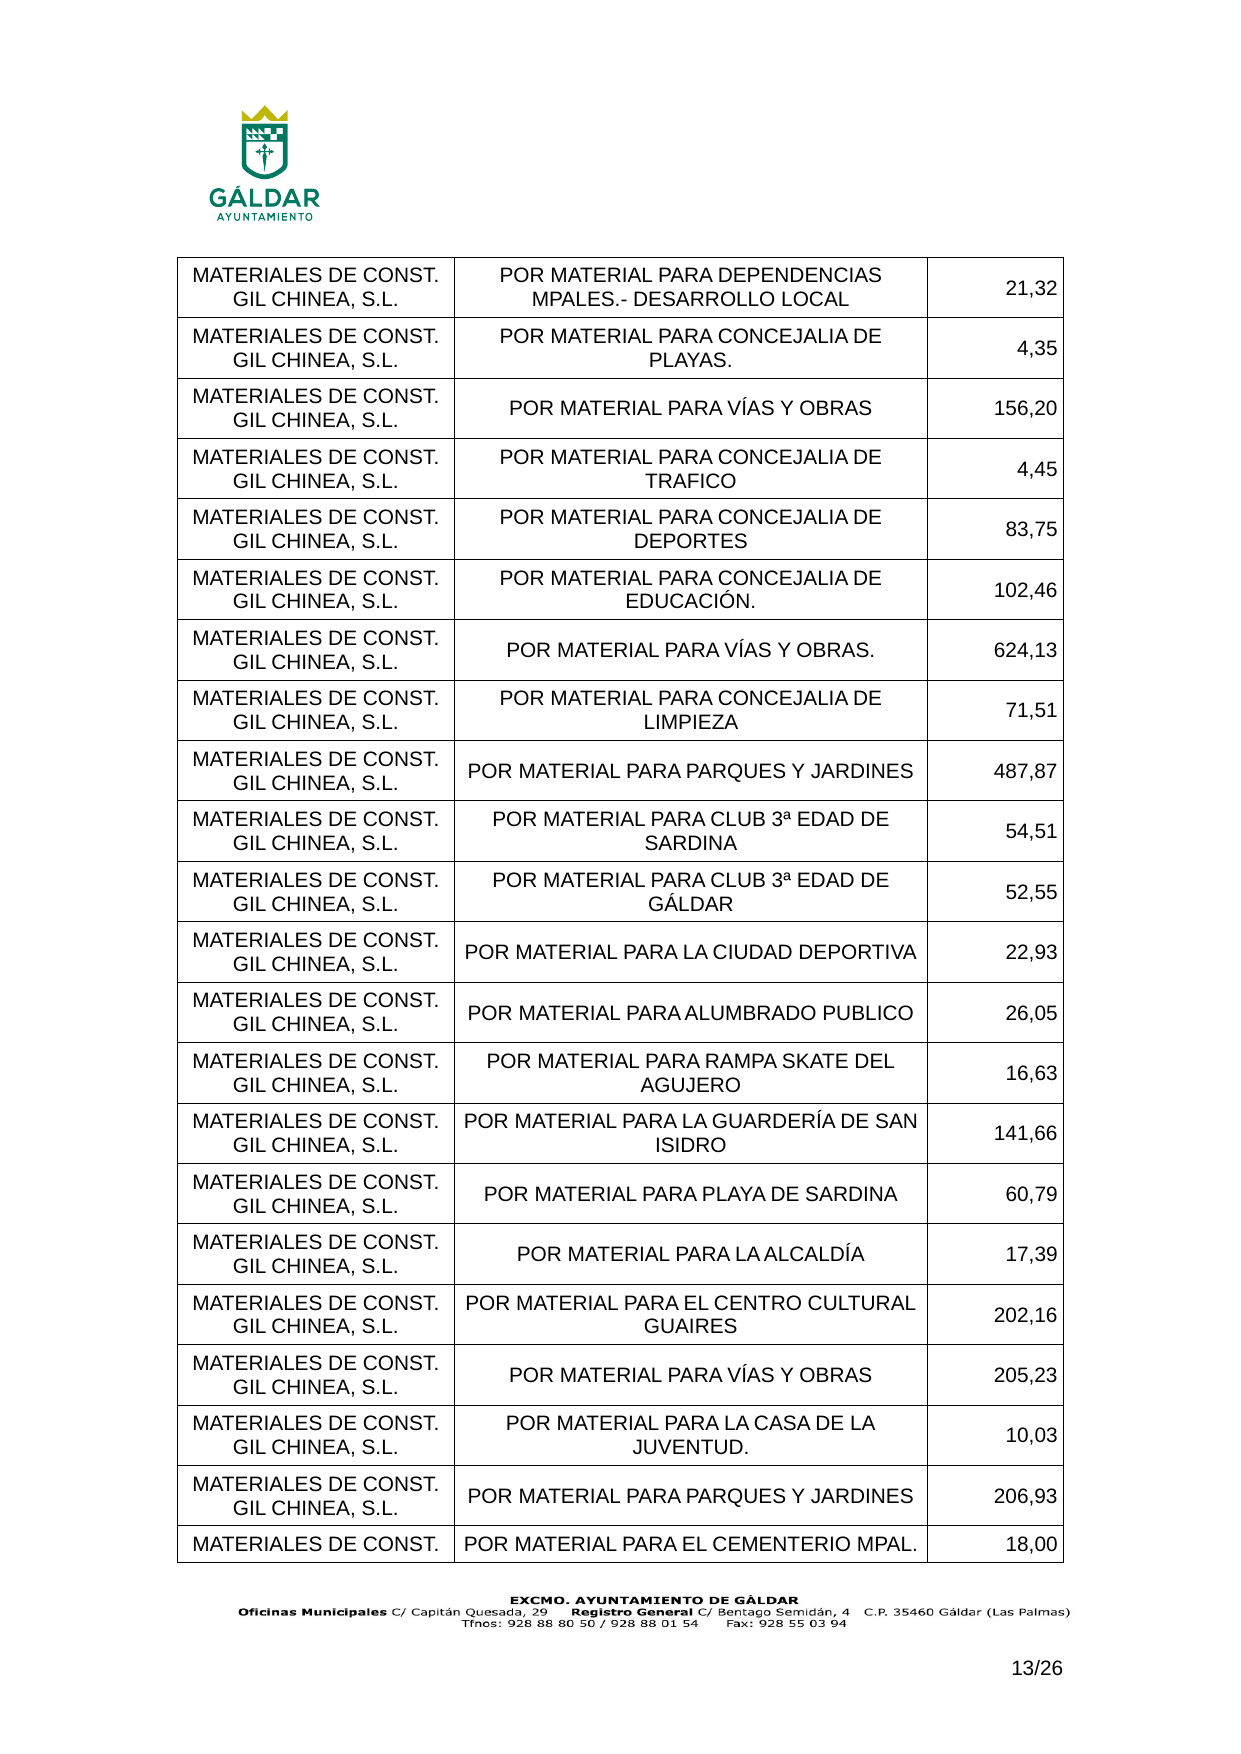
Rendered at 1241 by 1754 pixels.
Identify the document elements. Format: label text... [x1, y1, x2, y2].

table_cell POR MATERIAL PARA LA CASA DE LA JUVENTUD. [455, 1406, 927, 1465]
table_cell MATERIALES DE CONST. GIL CHINEA, S.L. [178, 681, 454, 740]
table_cell 4,45 [928, 439, 1063, 498]
table_cell MATERIALES DE CONST. GIL CHINEA, S.L. [178, 1406, 454, 1465]
table_cell MATERIALES DE CONST. GIL CHINEA, S.L. [178, 1285, 454, 1344]
table_cell MATERIALES DE CONST. GIL CHINEA, S.L. [178, 922, 454, 982]
table_cell POR MATERIAL PARA PARQUES Y JARDINES [455, 741, 927, 800]
table_cell 10,03 [928, 1406, 1063, 1465]
table_cell MATERIALES DE CONST. GIL CHINEA, S.L. [178, 1345, 454, 1404]
table_cell 54,51 [928, 801, 1063, 861]
table_cell POR MATERIAL PARA CLUB 3ª EDAD DE SARDINA [455, 801, 927, 861]
table_cell 21,32 [928, 258, 1063, 317]
table_cell POR MATERIAL PARA PLAYA DE SARDINA [455, 1164, 927, 1223]
table_cell MATERIALES DE CONST. GIL CHINEA, S.L. [178, 1224, 454, 1284]
table_cell MATERIALES DE CONST. GIL CHINEA, S.L. [178, 620, 454, 679]
table_cell 26,05 [928, 983, 1063, 1042]
table_cell MATERIALES DE CONST. GIL CHINEA, S.L. [178, 1466, 454, 1525]
table_cell 60,79 [928, 1164, 1063, 1223]
table_cell 206,93 [928, 1466, 1063, 1525]
table_cell 52,55 [928, 862, 1063, 921]
table_cell POR MATERIAL PARA CONCEJALIA DE TRAFICO [455, 439, 927, 498]
table_cell MATERIALES DE CONST. GIL CHINEA, S.L. [178, 801, 454, 861]
table_cell POR MATERIAL PARA EL CENTRO CULTURAL GUAIRES [455, 1285, 927, 1344]
table_cell 83,75 [928, 499, 1063, 559]
table_cell POR MATERIAL PARA CONCEJALIA DE DEPORTES [455, 499, 927, 559]
table_cell MATERIALES DE CONST. GIL CHINEA, S.L. [178, 1104, 454, 1163]
table_cell MATERIALES DE CONST. GIL CHINEA, S.L. [178, 862, 454, 921]
table_cell MATERIALES DE CONST. GIL CHINEA, S.L. [178, 318, 454, 377]
table_cell 487,87 [928, 741, 1063, 800]
table_cell 16,63 [928, 1043, 1063, 1102]
table_cell 141,66 [928, 1104, 1063, 1163]
table_cell MATERIALES DE CONST. GIL CHINEA, S.L. [178, 560, 454, 619]
table_cell MATERIALES DE CONST. GIL CHINEA, S.L. [178, 379, 454, 438]
table_cell MATERIALES DE CONST. GIL CHINEA, S.L. [178, 1164, 454, 1223]
table_cell POR MATERIAL PARA LA ALCALDÍA [455, 1224, 927, 1284]
table_cell POR MATERIAL PARA DEPENDENCIAS MPALES.- DESARROLLO LOCAL [455, 258, 927, 317]
table_cell POR MATERIAL PARA EL CEMENTERIO MPAL. [455, 1526, 927, 1562]
table_cell 71,51 [928, 681, 1063, 740]
picture [188, 77, 340, 257]
table_cell MATERIALES DE CONST. GIL CHINEA, S.L. [178, 499, 454, 559]
table_cell POR MATERIAL PARA VÍAS Y OBRAS [455, 379, 927, 438]
table_cell POR MATERIAL PARA CONCEJALIA DE LIMPIEZA [455, 681, 927, 740]
table_cell 17,39 [928, 1224, 1063, 1284]
table_cell 156,20 [928, 379, 1063, 438]
table_cell MATERIALES DE CONST. GIL CHINEA, S.L. [178, 741, 454, 800]
table_cell 102,46 [928, 560, 1063, 619]
table_cell POR MATERIAL PARA VÍAS Y OBRAS [455, 1345, 927, 1404]
table_cell POR MATERIAL PARA RAMPA SKATE DEL AGUJERO [455, 1043, 927, 1102]
table_cell 4,35 [928, 318, 1063, 377]
table_cell MATERIALES DE CONST. GIL CHINEA, S.L. [178, 1043, 454, 1102]
table_cell MATERIALES DE CONST. GIL CHINEA, S.L. [178, 983, 454, 1042]
table_cell MATERIALES DE CONST. GIL CHINEA, S.L. [178, 439, 454, 498]
table_cell POR MATERIAL PARA VÍAS Y OBRAS. [455, 620, 927, 679]
table_cell POR MATERIAL PARA CONCEJALIA DE EDUCACIÓN. [455, 560, 927, 619]
table_cell POR MATERIAL PARA LA GUARDERÍA DE SAN ISIDRO [455, 1104, 927, 1163]
picture [247, 1595, 1073, 1628]
table_cell POR MATERIAL PARA LA CIUDAD DEPORTIVA [455, 922, 927, 982]
table_cell POR MATERIAL PARA PARQUES Y JARDINES [455, 1466, 927, 1525]
table_cell POR MATERIAL PARA ALUMBRADO PUBLICO [455, 983, 927, 1042]
table_cell MATERIALES DE CONST. [178, 1526, 454, 1562]
table_cell 202,16 [928, 1285, 1063, 1344]
table_cell POR MATERIAL PARA CLUB 3ª EDAD DE GÁLDAR [455, 862, 927, 921]
table_cell 18,00 [928, 1526, 1063, 1562]
table_cell POR MATERIAL PARA CONCEJALIA DE PLAYAS. [455, 318, 927, 377]
table_cell 22,93 [928, 922, 1063, 982]
table_cell 205,23 [928, 1345, 1063, 1404]
table_cell MATERIALES DE CONST. GIL CHINEA, S.L. [178, 258, 454, 317]
table_cell 624,13 [928, 620, 1063, 679]
